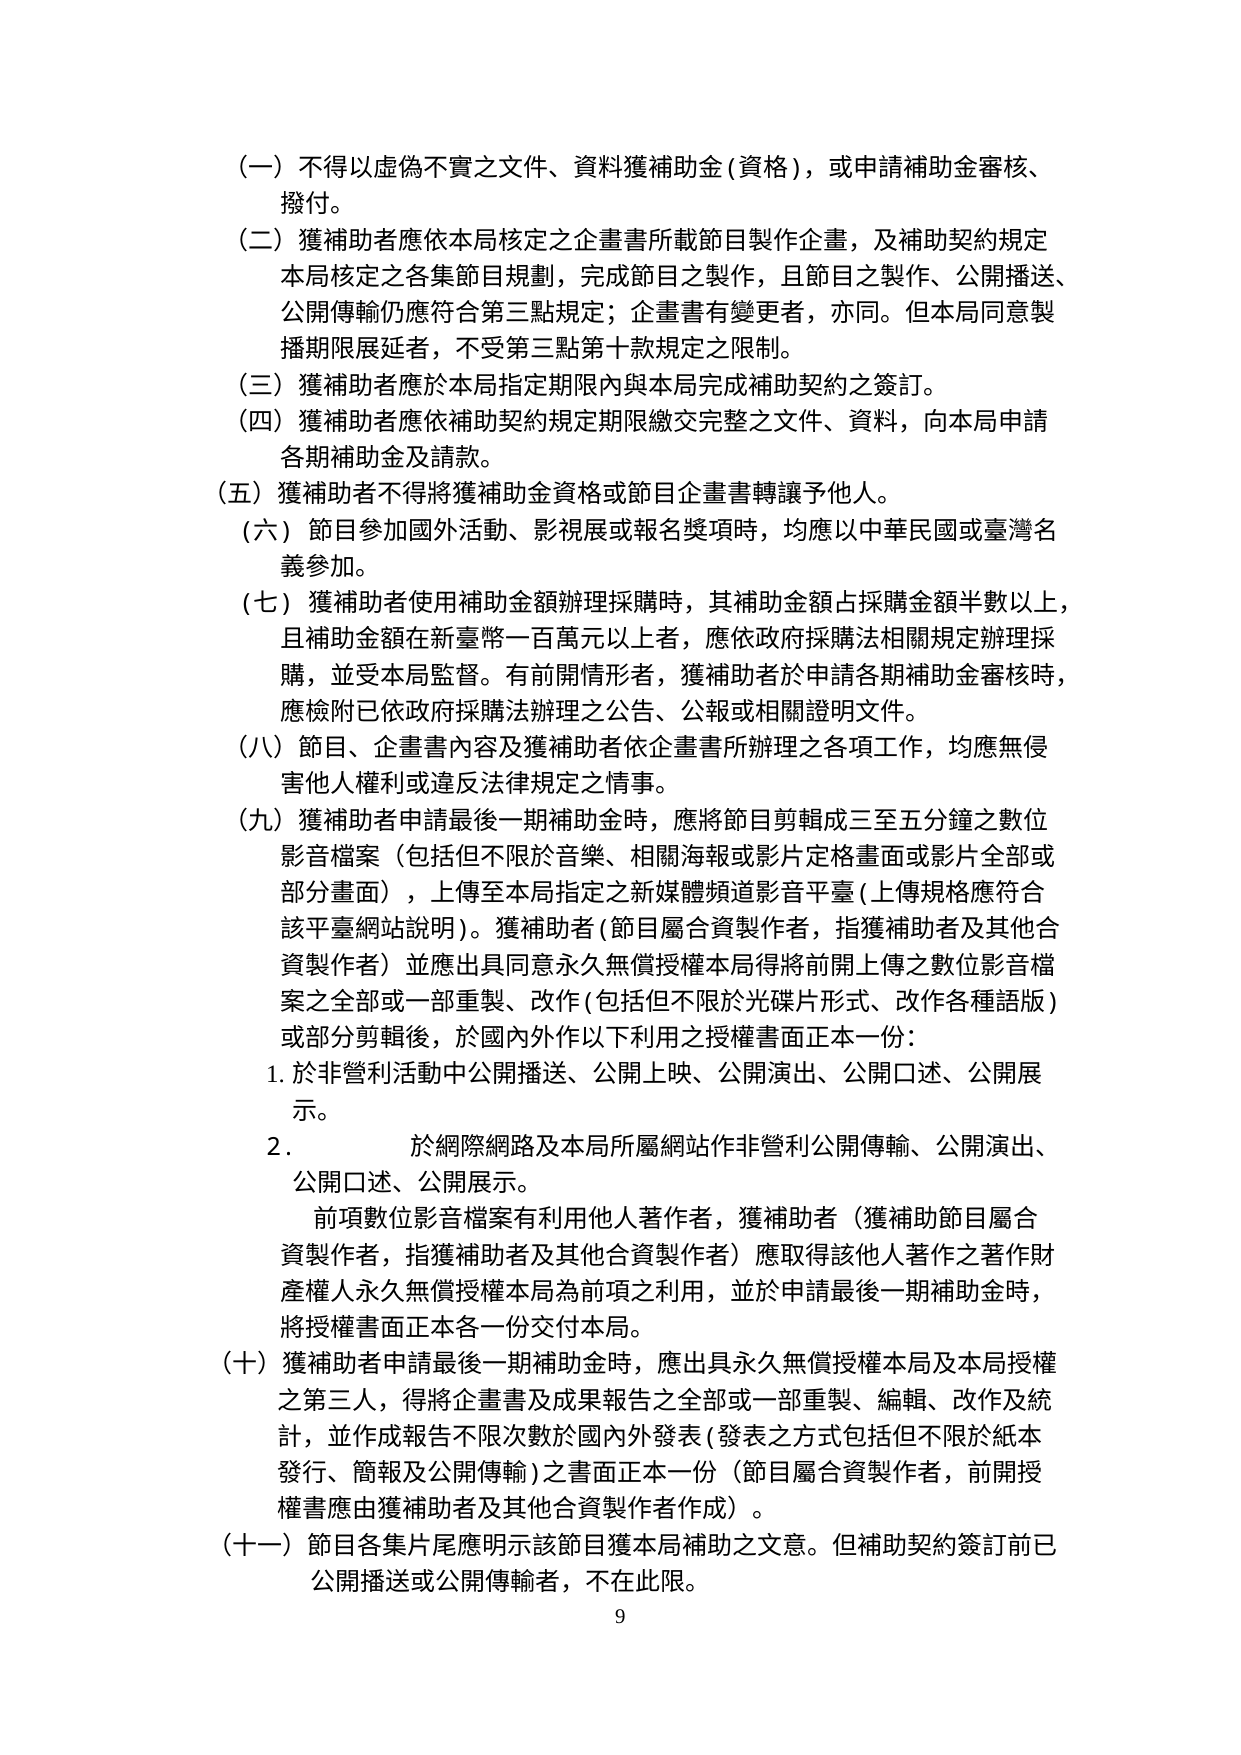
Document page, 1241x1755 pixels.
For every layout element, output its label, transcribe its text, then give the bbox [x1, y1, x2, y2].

text （八）節目、企畫書內容及獲補助者依企畫書所辦理之各項工作，均應無侵害他人權利或違反法律規定之情事。 [103, 728, 1063, 800]
text (七) 獲補助者使用補助金額辦理採購時，其補助金額占採購金額半數以上，且補助金額在新臺幣一百萬元以上者，應依政府採購法相關規定辦理採購，並受本局監督。有前開情形者，獲補助者於申請各期補助金審核時，應檢附已依政府採購法辦理之公告、公報或相關證明文件。 [103, 583, 1063, 728]
text （二）獲補助者應依本局核定之企畫書所載節目製作企畫，及補助契約規定本局核定之各集節目規劃，完成節目之製作，且節目之製作、公開播送、公開傳輸仍應符合第三點規定；企畫書有變更者，亦同。但本局同意製播期限展延者，不受第三點第十款規定之限制。 [103, 220, 1063, 365]
text （九）獲補助者申請最後一期補助金時，應將節目剪輯成三至五分鐘之數位影音檔案（包括但不限於音樂、相關海報或影片定格畫面或影片全部或部分畫面），上傳至本局指定之新媒體頻道影音平臺(上傳規格應符合該平臺網站說明)。獲補助者(節目屬合資製作者，指獲補助者及其他合資製作者）並應出具同意永久無償授權本局得將前開上傳之數位影音檔案之全部或一部重製、改作(包括但不限於光碟片形式、改作各種語版)或部分剪輯後，於國內外作以下利用之授權書面正本一份： [103, 800, 1063, 1054]
text （十一）節目各集片尾應明示該節目獲本局補助之文意。但補助契約簽訂前已公開播送或公開傳輸者，不在此限。 [177, 1525, 1063, 1598]
text （十）獲補助者申請最後一期補助金時，應出具永久無償授權本局及本局授權之第三人，得將企畫書及成果報告之全部或一部重製、編輯、改作及統計，並作成報告不限次數於國內外發表(發表之方式包括但不限於紙本發行、簡報及公開傳輸)之書面正本一份（節目屬合資製作者，前開授權書應由獲補助者及其他合資製作者作成）。 [177, 1344, 1063, 1525]
text 前項數位影音檔案有利用他人著作者，獲補助者（獲補助節目屬合資製作者，指獲補助者及其他合資製作者）應取得該他人著作之著作財產權人永久無償授權本局為前項之利用，並於申請最後一期補助金時，將授權書面正本各一份交付本局。 [103, 1199, 1063, 1344]
text (六) 節目參加國外活動、影視展或報名獎項時，均應以中華民國或臺灣名義參加。 [103, 510, 1063, 583]
text （四）獲補助者應依補助契約規定期限繳交完整之文件、資料，向本局申請各期補助金及請款。 [103, 401, 1063, 474]
text （一）不得以虛偽不實之文件、資料獲補助金(資格)，或申請補助金審核、撥付。 [103, 148, 1063, 220]
list 於網際網路及本局所屬網站作非營利公開傳輸、公開演出、公開口述、公開展示。 [266, 1126, 1063, 1199]
text （五）獲補助者不得將獲補助金資格或節目企畫書轉讓予他人。 [177, 474, 1063, 510]
text （三）獲補助者應於本局指定期限內與本局完成補助契約之簽訂。 [103, 365, 1063, 401]
list 於非營利活動中公開播送、公開上映、公開演出、公開口述、公開展示。 [266, 1054, 1063, 1126]
